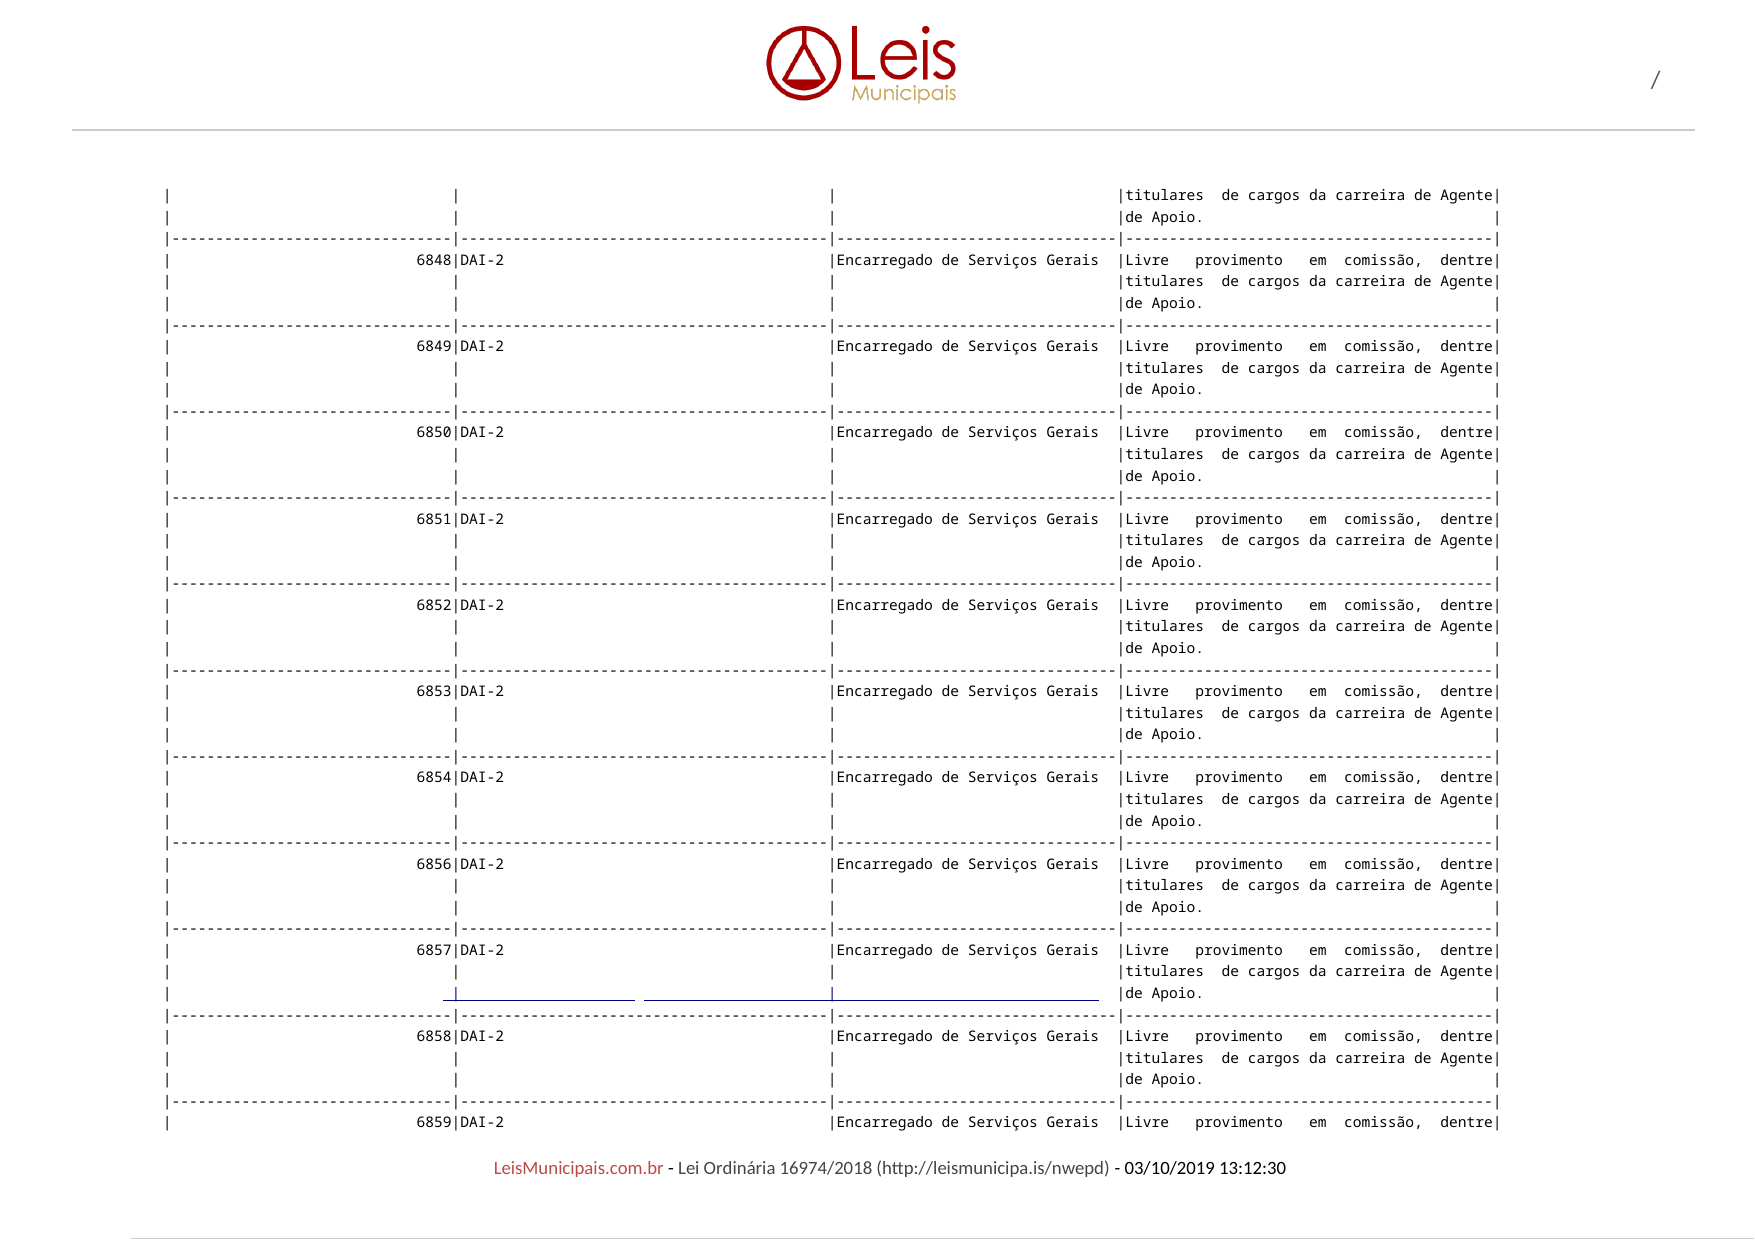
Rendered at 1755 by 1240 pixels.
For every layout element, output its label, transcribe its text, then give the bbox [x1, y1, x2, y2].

text | 6854|DAI-2 |Encarregado de Serviços Gerais |Livre provimento em comissão, dentre| [163, 767, 1550, 787]
text | 6851|DAI-2 |Encarregado de Serviços Gerais |Livre provimento em comissão, dentre| [163, 508, 1550, 528]
text |--------------------------------|------------------------------------------|--------------------------------|------------------------------------------| [163, 487, 1550, 507]
text | | | |titulares de cargos da carreira de Agente| [163, 185, 1550, 205]
text | | | |titulares de cargos da carreira de Agente| [163, 271, 1550, 291]
text | | | |de Apoio. | [163, 810, 1550, 830]
text | | | |titulares de cargos da carreira de Agente| [163, 875, 1550, 895]
text |--------------------------------|------------------------------------------|--------------------------------|------------------------------------------| [163, 314, 1550, 334]
text |--------------------------------|------------------------------------------|--------------------------------|------------------------------------------| [163, 228, 1550, 248]
text | | | |de Apoio. | [163, 638, 1550, 658]
text | 6848|DAI-2 |Encarregado de Serviços Gerais |Livre provimento em comissão, dentre| [163, 250, 1550, 269]
text | | | |de Apoio. | [163, 983, 1550, 1003]
text | 6853|DAI-2 |Encarregado de Serviços Gerais |Livre provimento em comissão, dentre| [163, 681, 1550, 701]
text |--------------------------------|------------------------------------------|--------------------------------|------------------------------------------| [163, 746, 1550, 766]
text | 6852|DAI-2 |Encarregado de Serviços Gerais |Livre provimento em comissão, dentre| [163, 595, 1550, 614]
text |--------------------------------|------------------------------------------|--------------------------------|------------------------------------------| [163, 832, 1550, 852]
text | | | |de Apoio. | [163, 293, 1550, 313]
text |--------------------------------|------------------------------------------|--------------------------------|------------------------------------------| [163, 918, 1550, 938]
text |--------------------------------|------------------------------------------|--------------------------------|------------------------------------------| [163, 1091, 1550, 1111]
text | | | |de Apoio. | [163, 897, 1550, 916]
text | 6850|DAI-2 |Encarregado de Serviços Gerais |Livre provimento em comissão, dentre| [163, 422, 1550, 442]
text | | | |titulares de cargos da carreira de Agente| [163, 789, 1550, 809]
text | | | |de Apoio. | [163, 1069, 1550, 1089]
text | 6849|DAI-2 |Encarregado de Serviços Gerais |Livre provimento em comissão, dentre| [163, 336, 1550, 356]
text |--------------------------------|------------------------------------------|--------------------------------|------------------------------------------| [163, 573, 1550, 593]
text | 6857|DAI-2 |Encarregado de Serviços Gerais |Livre provimento em comissão, dentre| [163, 940, 1550, 959]
text |--------------------------------|------------------------------------------|--------------------------------|------------------------------------------| [163, 659, 1550, 679]
text | | | |de Apoio. | [163, 379, 1550, 399]
text | | | |titulares de cargos da carreira de Agente| [163, 444, 1550, 464]
text | | | |de Apoio. | [163, 465, 1550, 485]
text | 6856|DAI-2 |Encarregado de Serviços Gerais |Livre provimento em comissão, dentre| [163, 853, 1550, 873]
text | | | |titulares de cargos da carreira de Agente| [163, 702, 1550, 722]
text | | | |de Apoio. | [163, 724, 1550, 744]
text | 6858|DAI-2 |Encarregado de Serviços Gerais |Livre provimento em comissão, dentre| [163, 1026, 1550, 1046]
text | | | |titulares de cargos da carreira de Agente| [163, 961, 1550, 981]
text | | | |de Apoio. | [163, 552, 1550, 571]
text | | | |titulares de cargos da carreira de Agente| [163, 1047, 1550, 1067]
text | | | |titulares de cargos da carreira de Agente| [163, 530, 1550, 550]
text |--------------------------------|------------------------------------------|--------------------------------|------------------------------------------| [163, 1004, 1550, 1024]
text |--------------------------------|------------------------------------------|--------------------------------|------------------------------------------| [163, 401, 1550, 421]
text | 6859|DAI-2 |Encarregado de Serviços Gerais |Livre provimento em comissão, dentre| [163, 1112, 1550, 1132]
text | | | |de Apoio. | [163, 207, 1550, 226]
text | | | |titulares de cargos da carreira de Agente| [163, 357, 1550, 377]
text | | | |titulares de cargos da carreira de Agente| [163, 616, 1550, 636]
